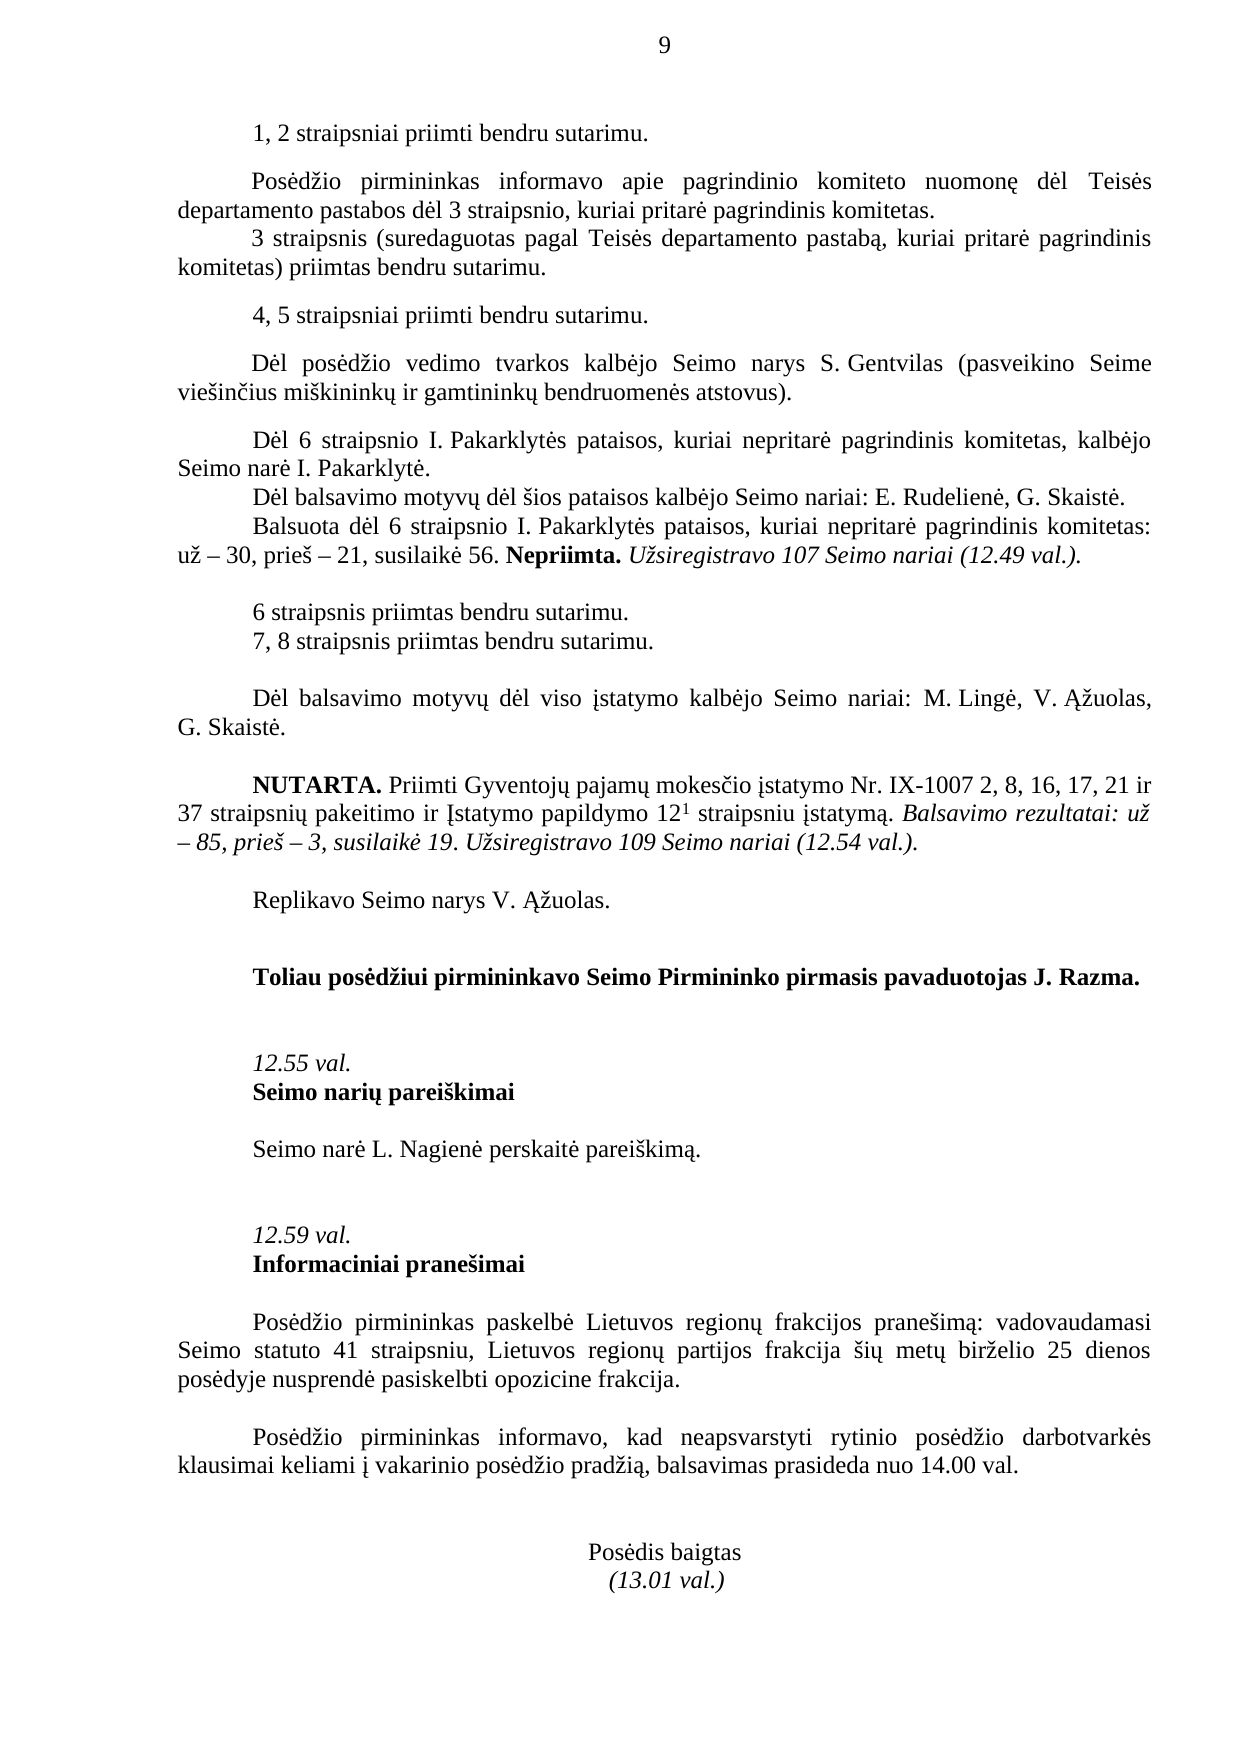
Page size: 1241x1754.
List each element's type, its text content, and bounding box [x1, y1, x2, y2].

text Seimo narių pareiškimai [177, 1077, 1152, 1105]
text 1, 2 straipsniai priimti bendru sutarimu. [177, 118, 1152, 147]
text Toliau posėdžiui pirmininkavo Seimo Pirmininko pirmasis pavaduotojas J. Razma. [177, 962, 1152, 990]
text Dėl balsavimo motyvų dėl viso įstatymo kalbėjo Seimo nariai: M. Lingė, V. Ąžuolas, G. Skaistė. [177, 683, 1152, 741]
text 12.59 val. [177, 1220, 1152, 1249]
text Replikavo Seimo narys V. Ąžuolas. [177, 885, 1152, 913]
text Balsuota dėl 6 straipsnio I. Pakarklytės pataisos, kuriai nepritarė pagrindinis komitetas: už – 30, prieš – 21, susilaikė 56. Nepriimta. Užsiregistravo 107 Seimo nariai (12.49 val.). [177, 511, 1152, 568]
text 12.55 val. [177, 1048, 1152, 1077]
text Posėdžio pirmininkas paskelbė Lietuvos regionų frakcijos pranešimą: vadovaudamasi Seimo statuto 41 straipsniu, Lietuvos regionų partijos frakcija šių metų birželio 25 dienos posėdyje nusprendė pasiskelbti opozicine frakcija. [177, 1307, 1152, 1393]
text 6 straipsnis priimtas bendru sutarimu. [177, 597, 1152, 626]
text Informaciniai pranešimai [177, 1249, 1152, 1278]
text Seimo narė L. Nagienė perskaitė pareiškimą. [177, 1134, 1152, 1163]
text Posėdžio pirmininkas informavo, kad neapsvarstyti rytinio posėdžio darbotvarkės klausimai keliami į vakarinio posėdžio pradžią, balsavimas prasideda nuo 14.00 val. [177, 1422, 1152, 1479]
text 3 straipsnis (suredaguotas pagal Teisės departamento pastabą, kuriai pritarė pagrindinis komitetas) priimtas bendru sutarimu. [177, 223, 1152, 281]
text (13.01 val.) [177, 1565, 1152, 1594]
text Dėl posėdžio vedimo tvarkos kalbėjo Seimo narys S. Gentvilas (pasveikino Seime viešinčius miškininkų ir gamtininkų bendruomenės atstovus). [177, 348, 1152, 406]
text Posėdžio pirmininkas informavo apie pagrindinio komiteto nuomonę dėl Teisės departamento pastabos dėl 3 straipsnio, kuriai pritarė pagrindinis komitetas. [177, 166, 1152, 223]
text Dėl 6 straipsnio I. Pakarklytės pataisos, kuriai nepritarė pagrindinis komitetas, kalbėjo Seimo narė I. Pakarklytė. [177, 425, 1152, 482]
text 7, 8 straipsnis priimtas bendru sutarimu. [177, 626, 1152, 655]
text Posėdis baigtas [177, 1537, 1152, 1565]
text 4, 5 straipsniai priimti bendru sutarimu. [177, 300, 1152, 329]
text NUTARTA. Priimti Gyventojų pajamų mokesčio įstatymo Nr. IX-1007 2, 8, 16, 17, 21 ir 37 straipsnių pakeitimo ir Įstatymo papildymo 121 straipsniu įstatymą. Balsavimo rezultatai: už – 85, prieš – 3, susilaikė 19. Užsiregistravo 109 Seimo nariai (12.54 val.). [177, 770, 1152, 856]
text Dėl balsavimo motyvų dėl šios pataisos kalbėjo Seimo nariai: E. Rudelienė, G. Skaistė. [177, 482, 1152, 511]
